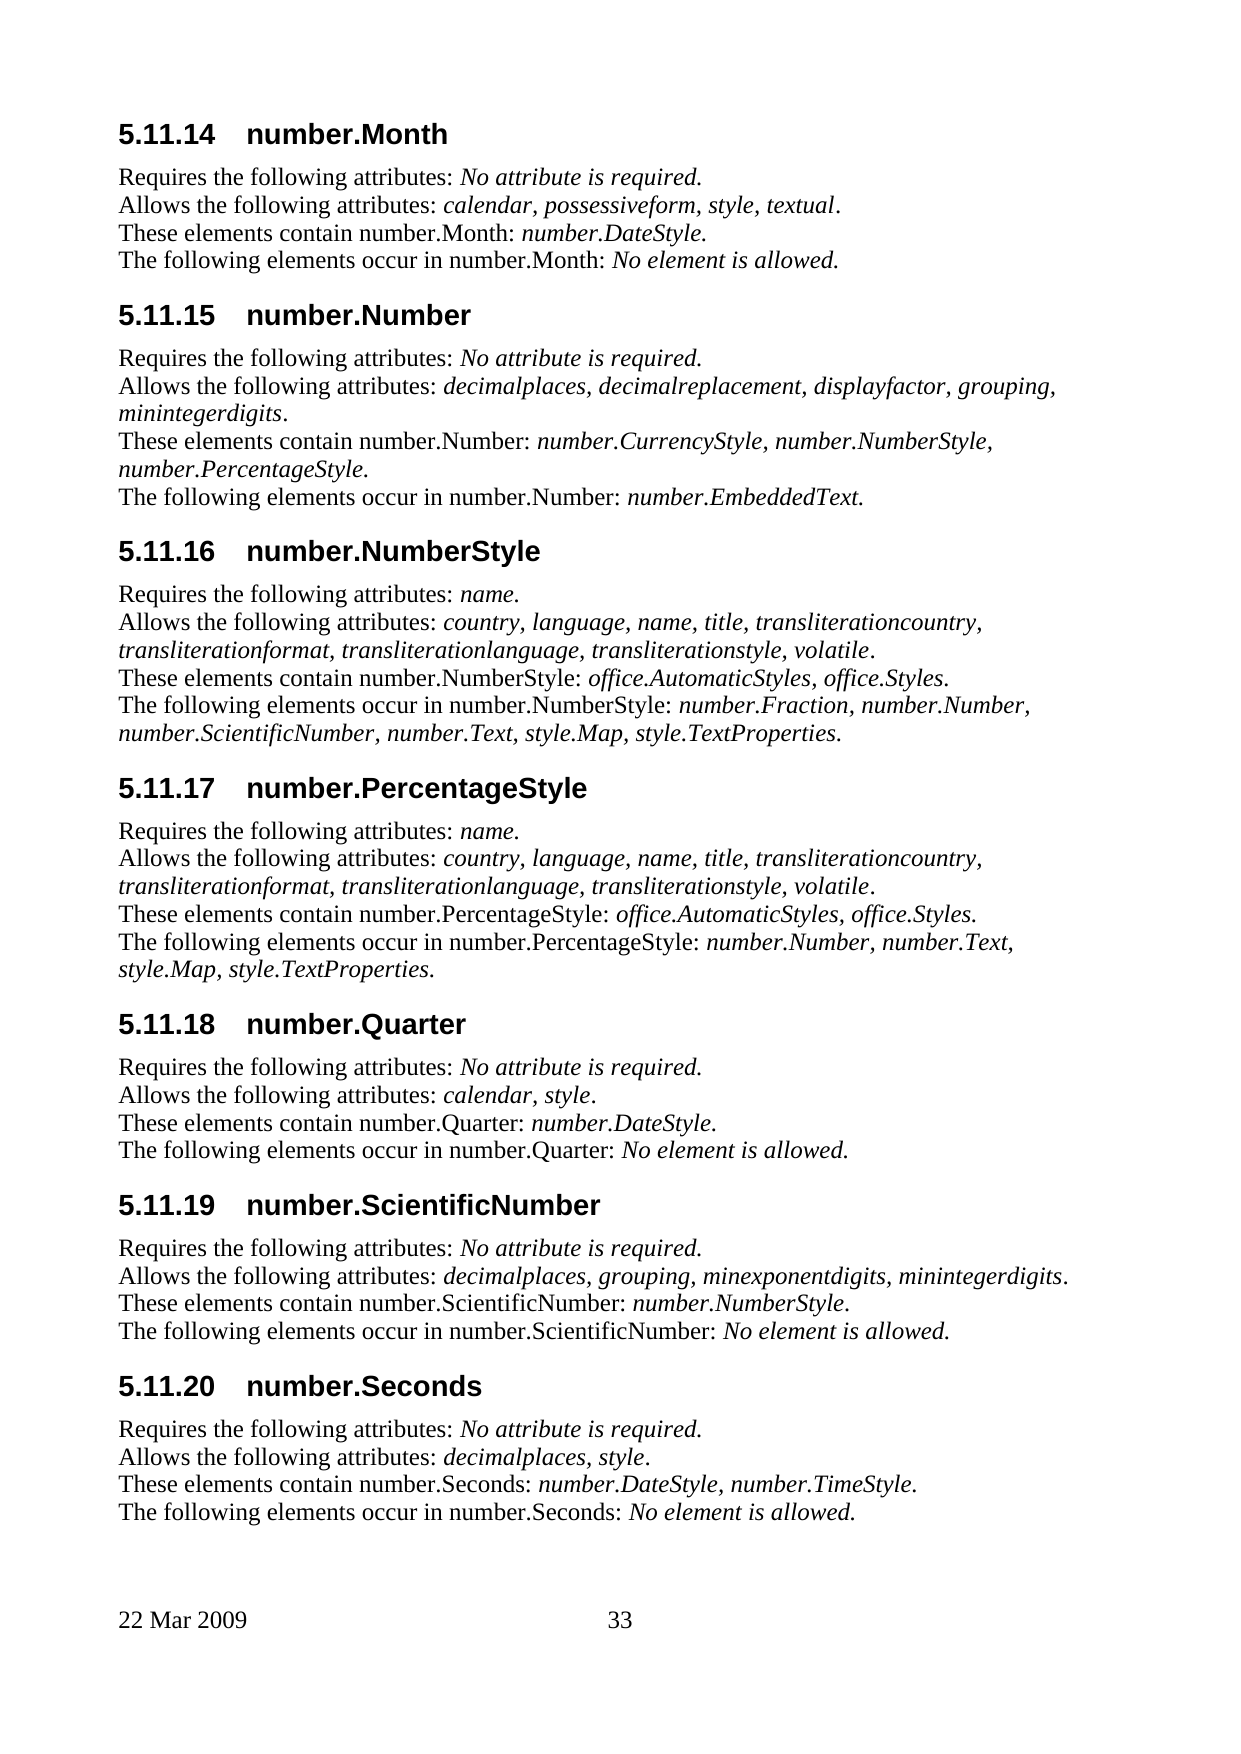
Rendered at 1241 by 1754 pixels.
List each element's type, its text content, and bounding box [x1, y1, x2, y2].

text Allows the following attributes: decimalplaces, decimalreplacement, displayfactor, grouping, minintegerdigits. [118, 372, 1122, 427]
text Requires the following attributes: No attribute is required. [118, 1234, 1122, 1262]
subtitle number.PercentageStyle [118, 772, 1122, 804]
text Allows the following attributes: calendar, possessiveform, style, textual. [118, 191, 1122, 219]
text The following elements occur in number.Seconds: No element is allowed. [118, 1498, 1122, 1526]
text Allows the following attributes: decimalplaces, grouping, minexponentdigits, minintegerdigits. [118, 1262, 1122, 1289]
text The following elements occur in number.Month: No element is allowed. [118, 246, 1122, 274]
text These elements contain number.NumberStyle: office.AutomaticStyles, office.Styles. [118, 664, 1122, 691]
subtitle number.ScientificNumber [118, 1189, 1122, 1222]
text Allows the following attributes: calendar, style. [118, 1081, 1122, 1109]
text The following elements occur in number.ScientificNumber: No element is allowed. [118, 1317, 1122, 1345]
text Requires the following attributes: No attribute is required. [118, 163, 1122, 191]
text The following elements occur in number.PercentageStyle: number.Number, number.Text, style.Map, style.TextProperties. [118, 928, 1122, 983]
subtitle number.Month [118, 118, 1122, 151]
text Allows the following attributes: country, language, name, title, transliterationcountry, transliterationformat, transliterationlanguage, transliterationstyle, volatile. [118, 844, 1122, 900]
text Requires the following attributes: name. [118, 817, 1122, 844]
text The following elements occur in number.NumberStyle: number.Fraction, number.Number, number.ScientificNumber, number.Text, style.Map, style.TextProperties. [118, 691, 1122, 747]
text These elements contain number.PercentageStyle: office.AutomaticStyles, office.Styles. [118, 900, 1122, 928]
text These elements contain number.ScientificNumber: number.NumberStyle. [118, 1289, 1122, 1317]
text These elements contain number.Month: number.DateStyle. [118, 219, 1122, 246]
text Requires the following attributes: No attribute is required. [118, 1415, 1122, 1443]
text Requires the following attributes: name. [118, 581, 1122, 608]
subtitle number.Number [118, 299, 1122, 332]
text These elements contain number.Number: number.CurrencyStyle, number.NumberStyle, number.PercentageStyle. [118, 427, 1122, 483]
text Requires the following attributes: No attribute is required. [118, 1053, 1122, 1081]
subtitle number.Quarter [118, 1008, 1122, 1041]
text Allows the following attributes: decimalplaces, style. [118, 1443, 1122, 1471]
text The following elements occur in number.Number: number.EmbeddedText. [118, 483, 1122, 510]
subtitle number.Seconds [118, 1370, 1122, 1403]
text The following elements occur in number.Quarter: No element is allowed. [118, 1136, 1122, 1164]
subtitle number.NumberStyle [118, 535, 1122, 568]
text Allows the following attributes: country, language, name, title, transliterationcountry, transliterationformat, transliterationlanguage, transliterationstyle, volatile. [118, 608, 1122, 664]
text These elements contain number.Quarter: number.DateStyle. [118, 1109, 1122, 1136]
text Requires the following attributes: No attribute is required. [118, 344, 1122, 372]
text These elements contain number.Seconds: number.DateStyle, number.TimeStyle. [118, 1471, 1122, 1498]
